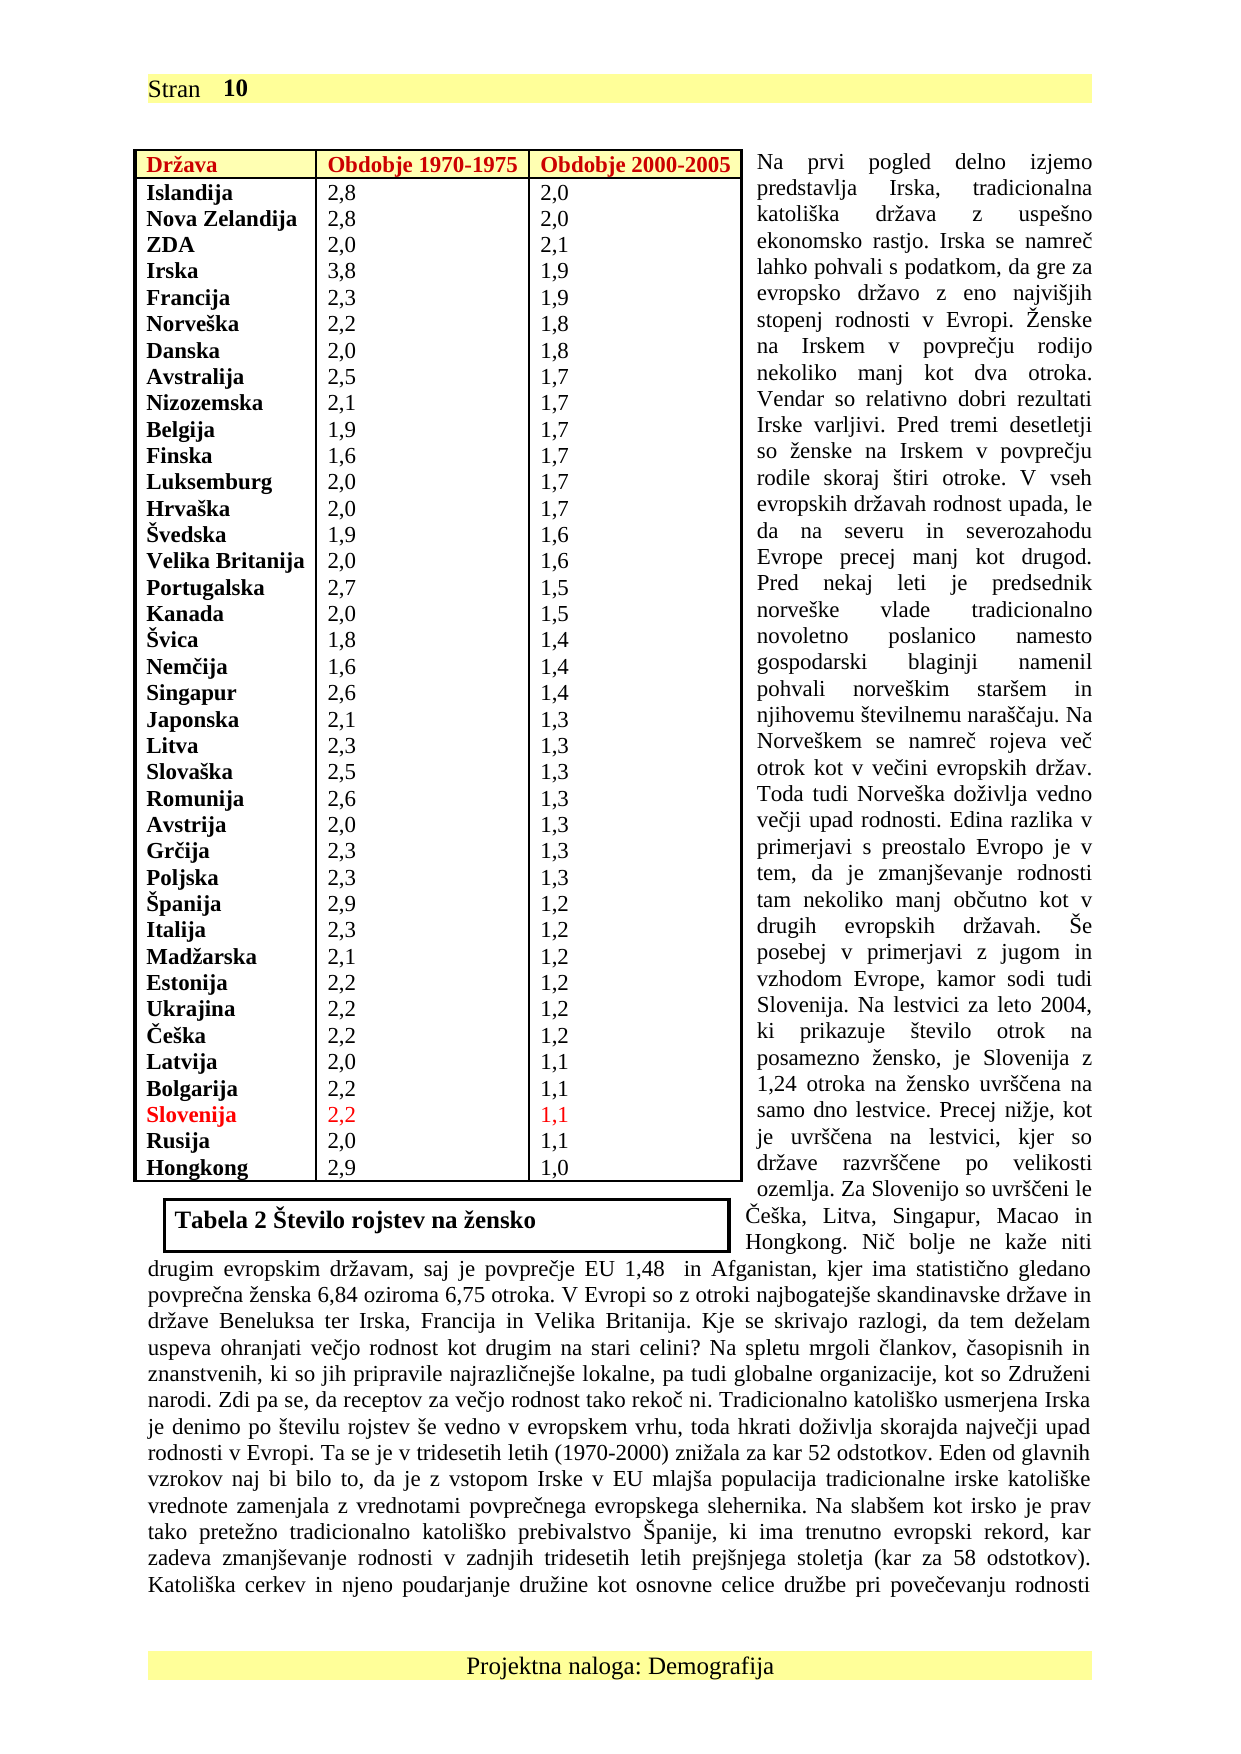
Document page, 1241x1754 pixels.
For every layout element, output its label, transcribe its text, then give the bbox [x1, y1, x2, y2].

table_cell Rusija [137, 1127, 315, 1154]
table_cell 2,2 [317, 310, 528, 337]
table_cell 1,8 [530, 337, 740, 363]
table_cell 1,1 [530, 1101, 740, 1127]
table_cell 1,7 [530, 389, 740, 416]
table_cell 2,3 [317, 732, 528, 758]
table_cell Češka [137, 1022, 315, 1048]
table_cell 1,3 [530, 838, 740, 864]
table_header Država [137, 151, 315, 177]
table_cell Nemčija [137, 653, 315, 679]
table_cell 2,1 [530, 231, 740, 258]
table_cell 1,6 [317, 653, 528, 679]
table_cell 2,0 [317, 469, 528, 495]
table_cell 2,2 [317, 1022, 528, 1048]
table_cell Bolgarija [137, 1075, 315, 1101]
table_cell 3,8 [317, 258, 528, 284]
table_cell 1,9 [530, 258, 740, 284]
table_cell Islandija [137, 179, 315, 205]
table_cell 1,7 [530, 363, 740, 389]
table_cell Avstrija [137, 811, 315, 837]
table_cell Grčija [137, 838, 315, 864]
table_cell 1,2 [530, 996, 740, 1022]
table_cell 1,3 [530, 732, 740, 758]
table_cell Norveška [137, 310, 315, 337]
table_cell 1,1 [530, 1048, 740, 1074]
table_cell Nova Zelandija [137, 205, 315, 231]
table_cell 2,5 [317, 363, 528, 389]
table_cell Švica [137, 627, 315, 653]
table_cell 1,2 [530, 916, 740, 943]
table_cell 2,0 [317, 231, 528, 258]
table_cell Velika Britanija [137, 548, 315, 574]
table_cell 1,2 [530, 969, 740, 996]
table_cell 1,7 [530, 469, 740, 495]
table_cell 2,0 [317, 1048, 528, 1074]
table_cell 2,1 [317, 706, 528, 732]
table_cell 1,2 [530, 890, 740, 916]
table_cell 1,4 [530, 679, 740, 706]
table_cell Švedska [137, 521, 315, 547]
table_cell 1,1 [530, 1075, 740, 1101]
table_cell 1,7 [530, 495, 740, 521]
table_cell 2,5 [317, 758, 528, 785]
table_cell 1,3 [530, 706, 740, 732]
table_cell 2,7 [317, 574, 528, 600]
table_cell 1,9 [317, 416, 528, 442]
table_cell 2,1 [317, 943, 528, 969]
table_cell 2,2 [317, 1075, 528, 1101]
table_cell Japonska [137, 706, 315, 732]
table_cell 2,8 [317, 179, 528, 205]
table_cell 1,5 [530, 574, 740, 600]
table_cell 2,0 [530, 179, 740, 205]
table_cell 1,4 [530, 653, 740, 679]
text Na prvi pogled delno izjemo predstavlja Irska, tradicionalna katoliška država z uspešno ekonomsko rastjo. Irska se namreč lahko pohvali s podatkom, da gre za evropsko državo z eno najvišjih stopenj rodnosti v Evropi. Ženske na Irskem v povprečju rodijo nekoliko manj kot dva otroka. Vendar so relativno dobri rezultati Irske varljivi. Pred tremi desetletji so ženske na Irskem v povprečju rodile skoraj štiri otroke. V vseh evropskih državah rodnost upada, le da na severu in severozahodu Evrope precej manj kot drugod. Pred nekaj leti je predsednik norveške vlade tradicionalno novoletno poslanico namesto gospodarski blaginji namenil pohvali norveškim staršem in njihovemu številnemu naraščaju. Na Norveškem se namreč rojeva več otrok kot v večini evropskih držav. Toda tudi Norveška doživlja vedno večji upad rodnosti. Edina razlika v primerjavi s preostalo Evropo je v tem, da je zmanjševanje rodnosti tam nekoliko manj občutno kot v drugih evropskih državah. Še posebej v primerjavi z jugom in vzhodom Evrope, kamor sodi tudi Slovenija. Na lestvici za leto 2004, ki prikazuje število otrok na posamezno žensko, je Slovenija z 1,24 otroka na žensko uvrščena na samo dno lestvice. Precej nižje, kot je uvrščena na lestvici, kjer so države razvrščene po velikosti ozemlja. Za Slovenijo so uvrščeni le Češka, Litva, Singapur, Macao in Hongkong. Nič bolje ne kaže niti drugim evropskim državam, saj je povprečje EU 1,48 in Afganistan, kjer ima statistično gledano povprečna ženska 6,84 oziroma 6,75 otroka. V Evropi so z otroki najbogatejše skandinavske države in države Beneluksa ter Irska, Francija in Velika Britanija. Kje se skrivajo razlogi, da tem deželam uspeva ohranjati večjo rodnost kot drugim na stari celini? Na spletu mrgoli člankov, časopisnih in znanstvenih, ki so jih pripravile najrazličnejše lokalne, pa tudi globalne organizacije, kot so Združeni narodi. Zdi pa se, da receptov za večjo rodnost tako rekoč ni. Tradicionalno katoliško usmerjena Irska je denimo po številu rojstev še vedno v evropskem vrhu, toda hkrati doživlja skorajda največji upad rodnosti v Evropi. Ta se je v tridesetih letih (1970-2000) znižala za kar 52 odstotkov. Eden od glavnih vzrokov naj bi bilo to, da je z vstopom Irske v EU mlajša populacija tradicionalne irske katoliške vrednote zamenjala z vrednotami povprečnega evropskega slehernika. Na slabšem kot irsko je prav tako pretežno tradicionalno katoliško prebivalstvo Španije, ki ima trenutno evropski rekord, kar zadeva zmanjševanje rodnosti v zadnjih tridesetih letih prejšnjega stoletja (kar za 58 odstotkov). Katoliška cerkev in njeno poudarjanje družine kot osnovne celice družbe pri povečevanju rodnosti [148, 148, 1092, 1597]
table_cell 2,2 [317, 1101, 528, 1127]
table_cell 1,9 [530, 284, 740, 310]
table_cell 1,6 [317, 442, 528, 468]
table_header Obdobje 2000-2005 [530, 151, 740, 177]
table_cell Portugalska [137, 574, 315, 600]
table_cell 2,8 [317, 205, 528, 231]
table_cell Francija [137, 284, 315, 310]
table_cell 2,1 [317, 389, 528, 416]
table_cell 2,6 [317, 679, 528, 706]
table_cell 2,2 [317, 969, 528, 996]
table_cell Slovaška [137, 758, 315, 785]
table_cell 1,9 [317, 521, 528, 547]
table_cell 1,3 [530, 758, 740, 785]
table_cell Luksemburg [137, 469, 315, 495]
table_cell Hongkong [137, 1154, 315, 1180]
table_cell Singapur [137, 679, 315, 706]
table_cell Poljska [137, 864, 315, 890]
table_header Obdobje 1970-1975 [317, 151, 528, 177]
table_cell Nizozemska [137, 389, 315, 416]
table_cell 1,2 [530, 1022, 740, 1048]
table_cell Latvija [137, 1048, 315, 1074]
table_cell 1,7 [530, 416, 740, 442]
table_cell 2,3 [317, 864, 528, 890]
table_cell Danska [137, 337, 315, 363]
table_cell Avstralija [137, 363, 315, 389]
table_cell 2,3 [317, 284, 528, 310]
table_cell Ukrajina [137, 996, 315, 1022]
table_cell 1,4 [530, 627, 740, 653]
table_cell 2,0 [317, 811, 528, 837]
table_cell Kanada [137, 600, 315, 627]
table_cell Slovenija [137, 1101, 315, 1127]
table_cell 2,0 [317, 337, 528, 363]
text Tabela 2 Število rojstev na žensko [166, 1203, 727, 1236]
table_cell 1,8 [317, 627, 528, 653]
table_cell 1,3 [530, 785, 740, 811]
table_cell Hrvaška [137, 495, 315, 521]
table_cell Madžarska [137, 943, 315, 969]
table_cell 2,6 [317, 785, 528, 811]
table_cell ZDA [137, 231, 315, 258]
table_cell 1,7 [530, 442, 740, 468]
table_cell Italija [137, 916, 315, 943]
table_cell Litva [137, 732, 315, 758]
table_cell 2,0 [317, 548, 528, 574]
table_cell Estonija [137, 969, 315, 996]
table_cell 2,2 [317, 996, 528, 1022]
table_cell 1,8 [530, 310, 740, 337]
table_cell Irska [137, 258, 315, 284]
table_cell 1,2 [530, 943, 740, 969]
table_cell 2,9 [317, 890, 528, 916]
table_cell 2,0 [530, 205, 740, 231]
table_cell 2,0 [317, 1127, 528, 1154]
table_cell Belgija [137, 416, 315, 442]
table_cell 2,0 [317, 495, 528, 521]
table_cell 2,3 [317, 916, 528, 943]
table_cell 1,6 [530, 521, 740, 547]
table_cell 1,3 [530, 864, 740, 890]
table_cell 1,5 [530, 600, 740, 627]
table_cell Finska [137, 442, 315, 468]
table_cell Romunija [137, 785, 315, 811]
table_cell 1,6 [530, 548, 740, 574]
table_cell 1,1 [530, 1127, 740, 1154]
table_cell Španija [137, 890, 315, 916]
table_cell 1,3 [530, 811, 740, 837]
table_cell 2,0 [317, 600, 528, 627]
table_cell 2,3 [317, 838, 528, 864]
table_cell 1,0 [530, 1154, 740, 1180]
table_cell 2,9 [317, 1154, 528, 1180]
